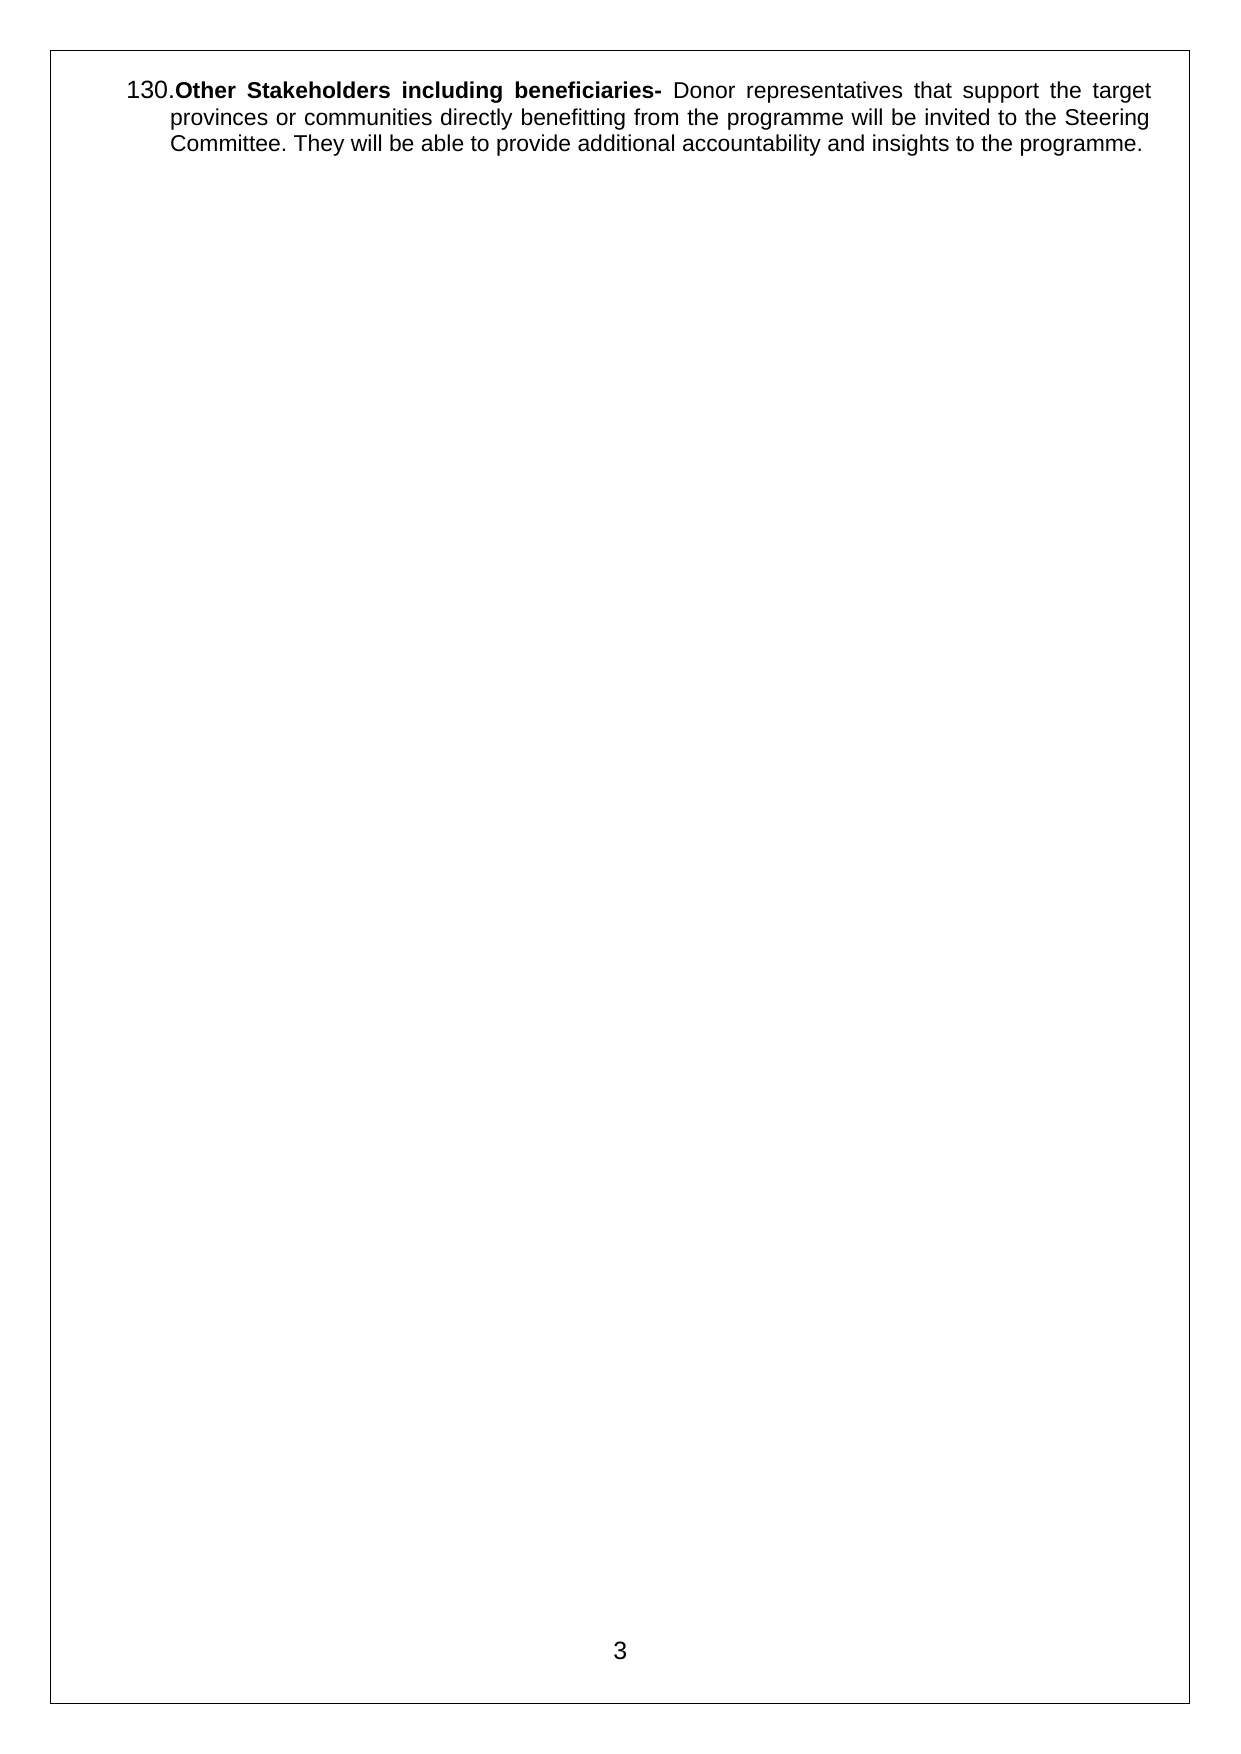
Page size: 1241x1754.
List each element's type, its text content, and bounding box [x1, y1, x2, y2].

list Other Stakeholders including beneficiaries- Donor representatives that support the target provinces or communities directly benefitting from the programme will be invited to the Steering Committee. They will be able to provide additional accountability and insights to the programme. [126, 75, 1152, 156]
